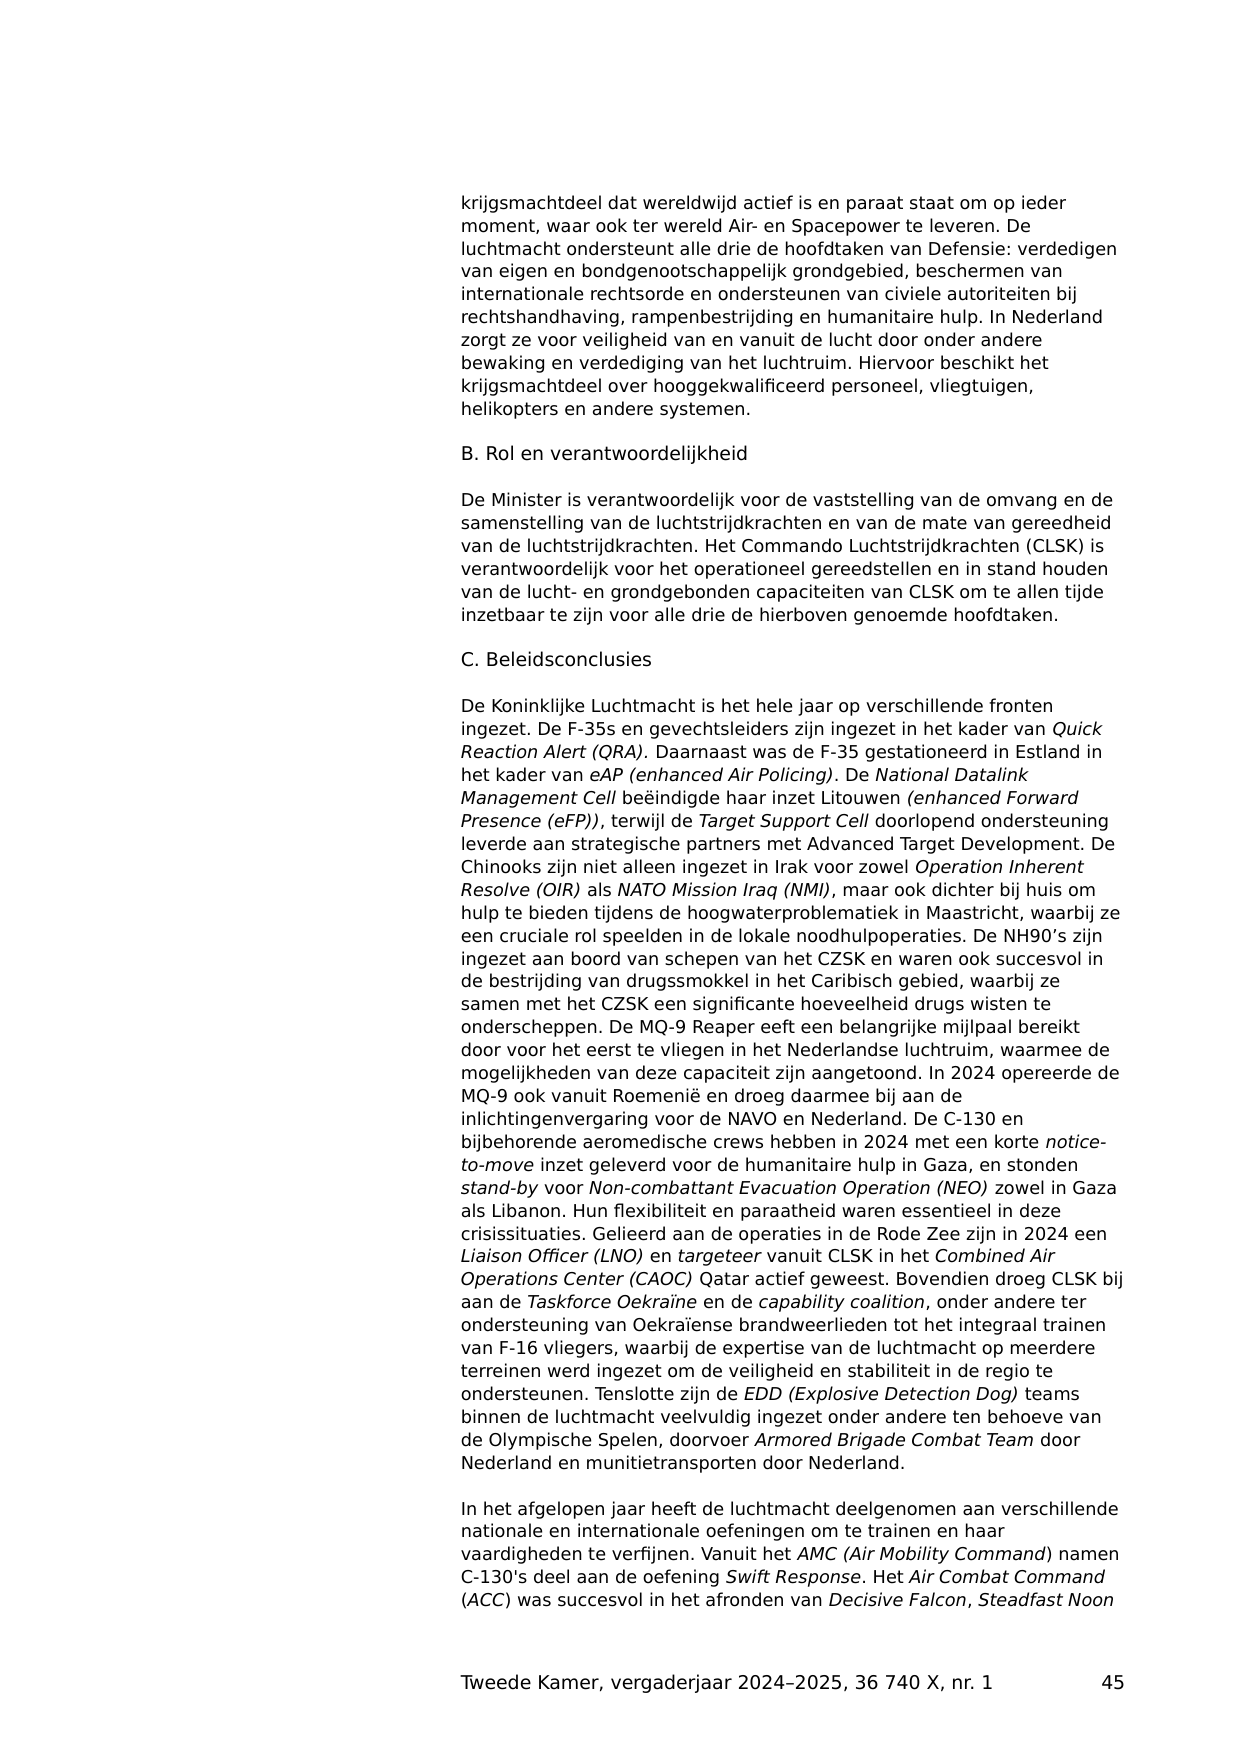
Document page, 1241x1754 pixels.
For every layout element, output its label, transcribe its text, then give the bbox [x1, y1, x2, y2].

text De Koninklijke Luchtmacht is het hele jaar op verschillende fronten ingezet. De F-35s en gevechtsleiders zijn ingezet in het kader van Quick Reaction Alert (QRA). Daarnaast was de F-35 gestationeerd in Estland in het kader van eAP (enhanced Air Policing). De National Datalink Management Cell beëindigde haar inzet Litouwen (enhanced Forward Presence (eFP)), terwijl de Target Support Cell doorlopend ondersteuning leverde aan strategische partners met Advanced Target Development. De Chinooks zijn niet alleen ingezet in Irak voor zowel Operation Inherent Resolve (OIR) als NATO Mission Iraq (NMI), maar ook dichter bij huis om hulp te bieden tijdens de hoogwaterproblematiek in Maastricht, waarbij ze een cruciale rol speelden in de lokale noodhulpoperaties. De NH90’s zijn ingezet aan boord van schepen van het CZSK en waren ook succesvol in de bestrijding van drugssmokkel in het Caribisch gebied, waarbij ze samen met het CZSK een significante hoeveelheid drugs wisten te onderscheppen. De MQ-9 Reaper eeft een belangrijke mijlpaal bereikt door voor het eerst te vliegen in het Nederlandse luchtruim, waarmee de mogelijkheden van deze capaciteit zijn aangetoond. In 2024 opereerde de MQ-9 ook vanuit Roemenië en droeg daarmee bij aan de inlichtingenvergaring voor de NAVO en Nederland. De C-130 en bijbehorende aeromedische crews hebben in 2024 met een korte notice-to-move inzet geleverd voor de humanitaire hulp in Gaza, en stonden stand-by voor Non-combattant Evacuation Operation (NEO) zowel in Gaza als Libanon. Hun flexibiliteit en paraatheid waren essentieel in deze crisissituaties. Gelieerd aan de operaties in de Rode Zee zijn in 2024 een Liaison Officer (LNO) en targeteer vanuit CLSK in het Combined Air Operations Center (CAOC) Qatar actief geweest. Bovendien droeg CLSK bij aan de Taskforce Oekraïne en de capability coalition, onder andere ter ondersteuning van Oekraïense brandweerlieden tot het integraal trainen van F-16 vliegers, waarbij de expertise van de luchtmacht op meerdere terreinen werd ingezet om de veiligheid en stabiliteit in de regio te ondersteunen. Tenslotte zijn de EDD (Explosive Detection Dog) teams binnen de luchtmacht veelvuldig ingezet onder andere ten behoeve van de Olympische Spelen, doorvoer Armored Brigade Combat Team door Nederland en munitietransporten door Nederland. [461, 694, 1125, 1474]
text krijgsmachtdeel dat wereldwijd actief is en paraat staat om op ieder moment, waar ook ter wereld Air- en Spacepower te leveren. De luchtmacht ondersteunt alle drie de hoofdtaken van Defensie: verdedigen van eigen en bondgenootschappelijk grondgebied, beschermen van internationale rechtsorde en ondersteunen van civiele autoriteiten bij rechtshandhaving, rampenbestrijding en humanitaire hulp. In Nederland zorgt ze voor veiligheid van en vanuit de lucht door onder andere bewaking en verdediging van het luchtruim. Hiervoor beschikt het krijgsmachtdeel over hooggekwalificeerd personeel, vliegtuigen, helikopters en andere systemen. [461, 191, 1125, 420]
title C. Beleidsconclusies [461, 649, 1125, 671]
title B. Rol en verantwoordelijkheid [461, 443, 1125, 465]
text In het afgelopen jaar heeft de luchtmacht deelgenomen aan verschillende nationale en internationale oefeningen om te trainen en haar vaardigheden te verfijnen. Vanuit het AMC (Air Mobility Command) namen C-130's deel aan de oefening Swift Response. Het Air Combat Command (ACC) was succesvol in het afronden van Decisive Falcon, Steadfast Noon [461, 1497, 1125, 1611]
text De Minister is verantwoordelijk voor de vaststelling van de omvang en de samenstelling van de luchtstrijdkrachten en van de mate van gereedheid van de luchtstrijdkrachten. Het Commando Luchtstrijdkrachten (CLSK) is verantwoordelijk voor het operationeel gereedstellen en in stand houden van de lucht- en grondgebonden capaciteiten van CLSK om te allen tijde inzetbaar te zijn voor alle drie de hierboven genoemde hoofdtaken. [461, 488, 1125, 626]
